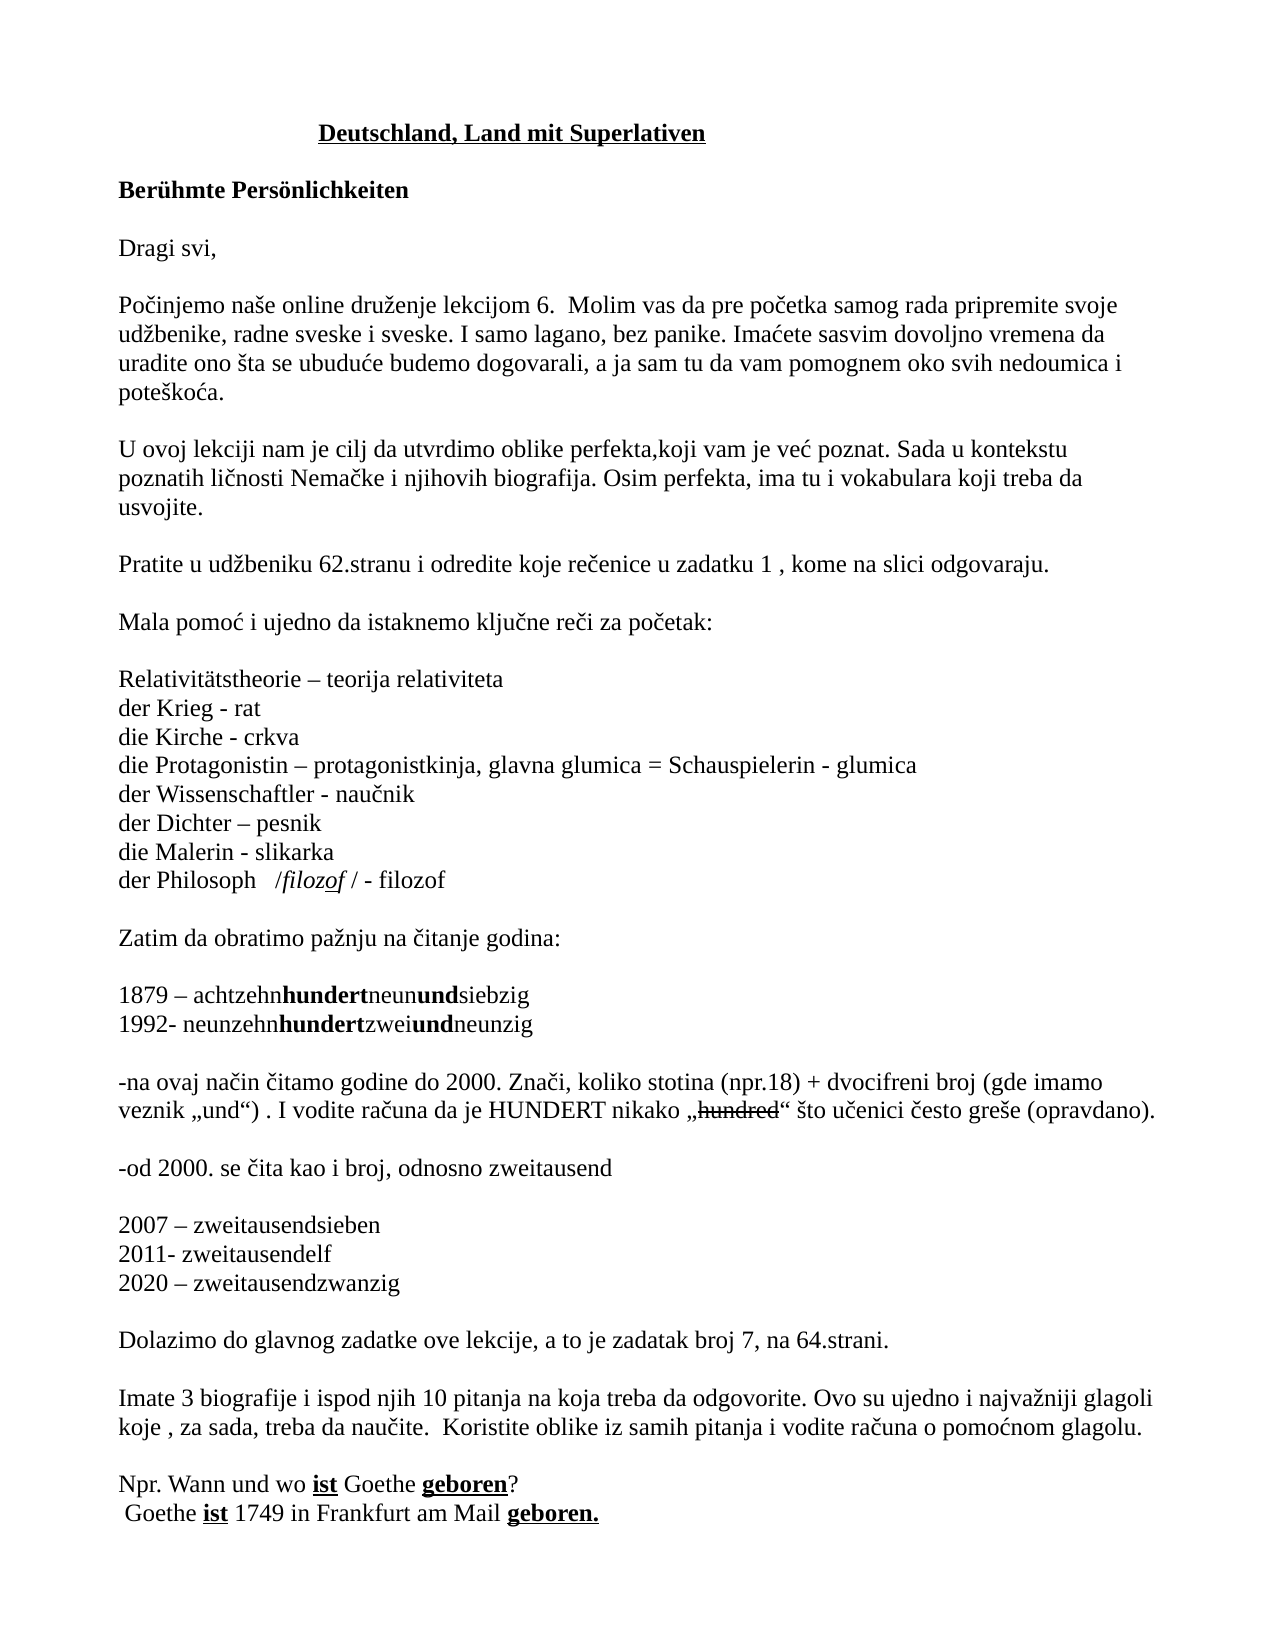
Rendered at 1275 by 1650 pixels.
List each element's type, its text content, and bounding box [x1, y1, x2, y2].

text Imate 3 biografije i ispod njih 10 pitanja na koja treba da odgovorite. Ovo su ujedno i najvažniji glagoli koje , za sada, treba da naučite. Koristite oblike iz samih pitanja i vodite računa o pomoćnom glagolu. [118, 1383, 1157, 1441]
text die Protagonistin – protagonistkinja, glavna glumica = Schauspielerin - glumica [118, 751, 1157, 779]
text Dolazimo do glavnog zadatke ove lekcije, a to je zadatak broj 7, na 64.strani. [118, 1326, 1157, 1354]
text -na ovaj način čitamo godine do 2000. Znači, koliko stotina (npr.18) + dvocifreni broj (gde imamo veznik „und“) . I vodite računa da je HUNDERT nikako „hundred“ što učenici često greše (opravdano). [118, 1067, 1157, 1124]
text 2007 – zweitausendsieben [118, 1211, 1157, 1239]
text Npr. Wann und wo ist Goethe geboren? [118, 1469, 1157, 1498]
text 1879 – achtzehnhundertneunundsiebzig [118, 981, 1157, 1009]
text 2020 – zweitausendzwanzig [118, 1268, 1157, 1297]
text der Dichter – pesnik [118, 808, 1157, 837]
text der Krieg - rat [118, 693, 1157, 722]
text Relativitätstheorie – teorija relativiteta [118, 664, 1157, 693]
text die Malerin - slikarka [118, 837, 1157, 866]
text der Philosoph /filozof / - filozof [118, 866, 1157, 894]
text Zatim da obratimo pažnju na čitanje godina: [118, 923, 1157, 952]
text Deutschland, Land mit Superlativen [118, 118, 1157, 147]
text Dragi svi, [118, 233, 1157, 262]
text der Wissenschaftler - naučnik [118, 779, 1157, 808]
text U ovoj lekciji nam je cilj da utvrdimo oblike perfekta,koji vam je već poznat. Sada u kontekstu poznatih ličnosti Nemačke i njihovih biografija. Osim perfekta, ima tu i vokabulara koji treba da usvojite. [118, 434, 1157, 521]
text Berühmte Persönlichkeiten [118, 176, 1157, 204]
text die Kirche - crkva [118, 722, 1157, 751]
text Mala pomoć i ujedno da istaknemo ključne reči za početak: [118, 607, 1157, 636]
text -od 2000. se čita kao i broj, odnosno zweitausend [118, 1153, 1157, 1182]
text 2011- zweitausendelf [118, 1239, 1157, 1268]
text 1992- neunzehnhundertzweiundneunzig [118, 1009, 1157, 1038]
text Goethe ist 1749 in Frankfurt am Mail geboren. [118, 1498, 1157, 1527]
text Počinjemo naše online druženje lekcijom 6. Molim vas da pre početka samog rada pripremite svoje udžbenike, radne sveske i sveske. I samo lagano, bez panike. Imaćete sasvim dovoljno vremena da uradite ono šta se ubuduće budemo dogovarali, a ja sam tu da vam pomognem oko svih nedoumica i poteškoća. [118, 291, 1157, 406]
text Pratite u udžbeniku 62.stranu i odredite koje rečenice u zadatku 1 , kome na slici odgovaraju. [118, 549, 1157, 578]
